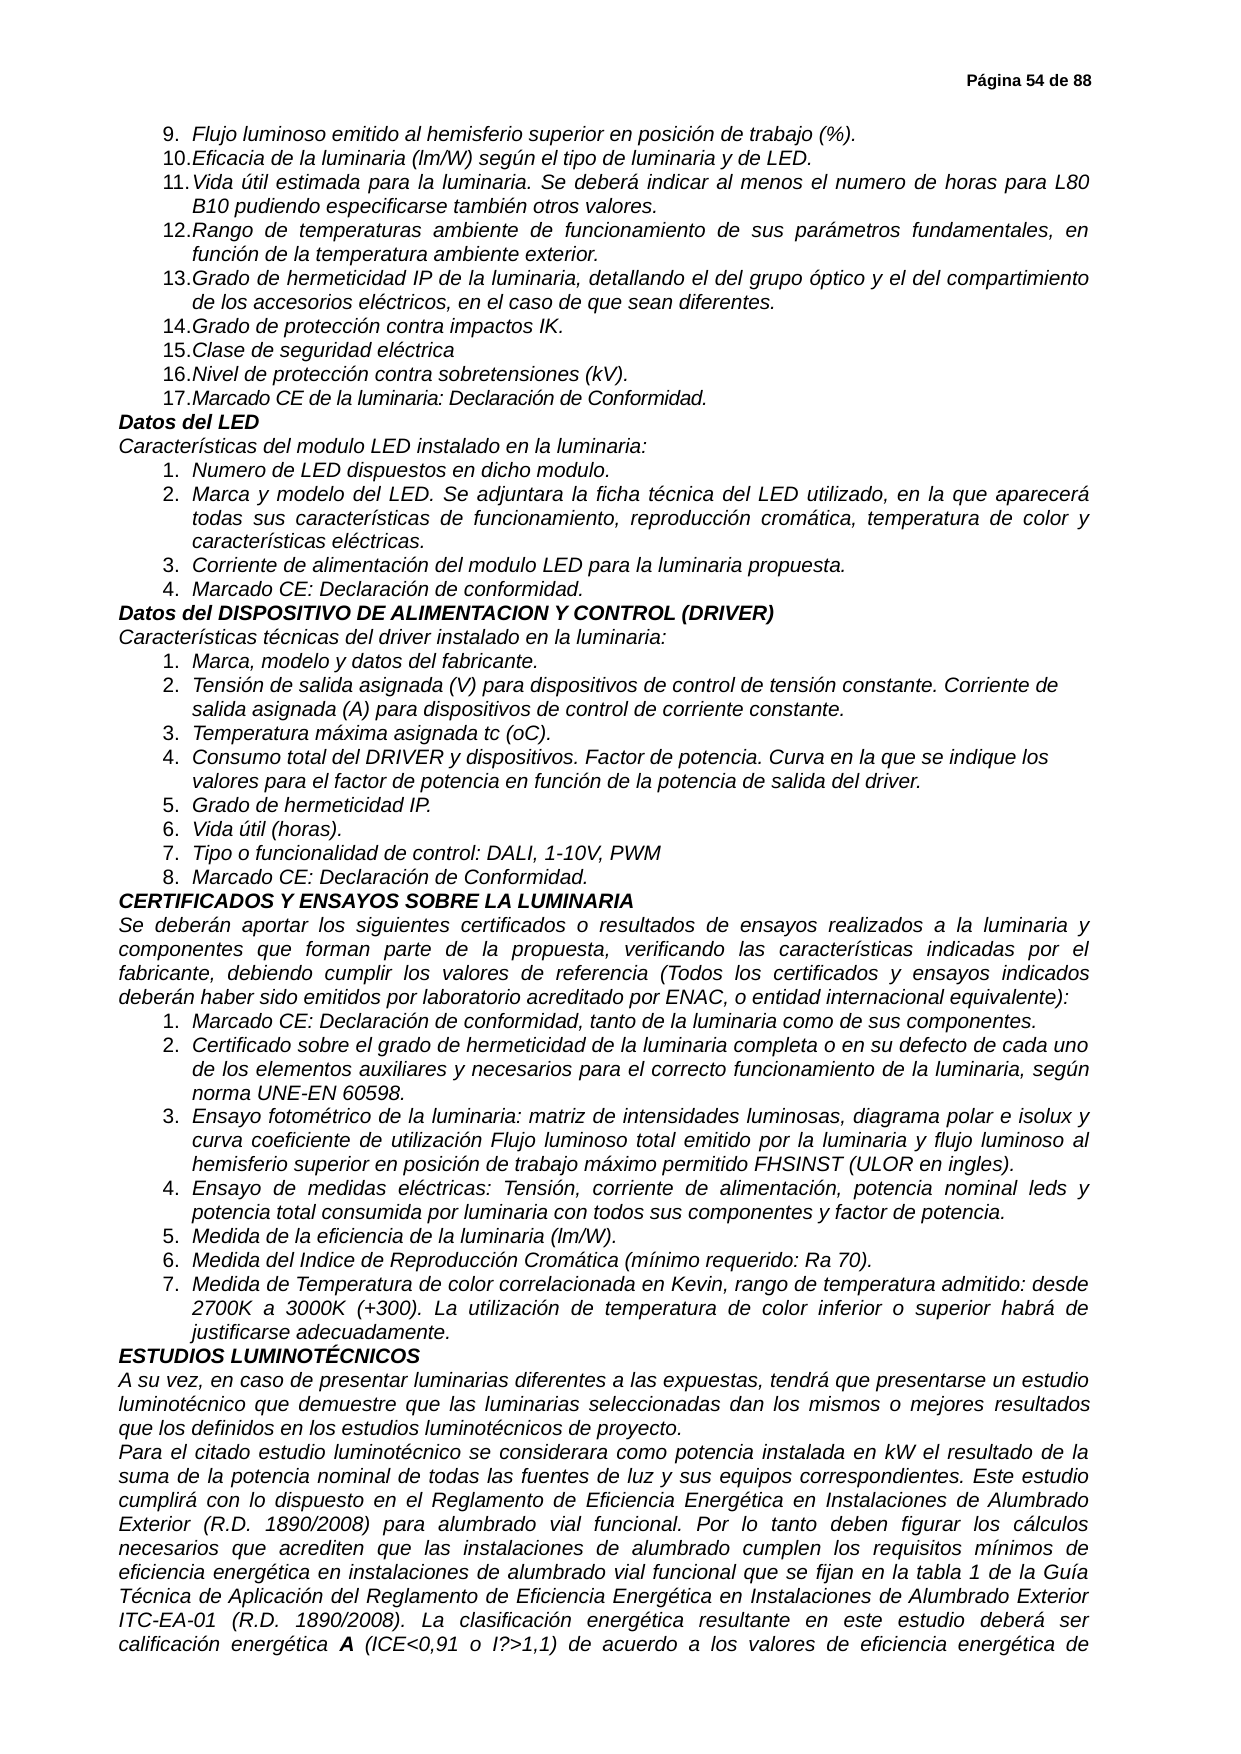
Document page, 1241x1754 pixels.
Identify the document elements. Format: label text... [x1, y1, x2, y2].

list Temperatura máxima asignada tc (oC). [162, 721, 1092, 745]
text Para el citado estudio luminotécnico se considerara como potencia instalada en kW el resultado de la suma de la potencia nominal de todas las fuentes de luz y sus equipos correspondientes. Este estudio cumplirá con lo dispuesto en el Reglamento de Eficiencia Energética en Instalaciones de Alumbrado Exterior (R.D. 1890/2008) para alumbrado vial funcional. Por lo tanto deben figurar los cálculos necesarios que acrediten que las instalaciones de alumbrado cumplen los requisitos mínimos de eficiencia energética en instalaciones de alumbrado vial funcional que se fijan en la tabla 1 de la Guía Técnica de Aplicación del Reglamento de Eficiencia Energética en Instalaciones de Alumbrado Exterior ITC-EA-01 (R.D. 1890/2008). La clasificación energética resultante en este estudio deberá ser calificación energética A (ICE<0,91 o I?>1,1) de acuerdo a los valores de eficiencia energética de [118, 1440, 1092, 1655]
list Vida útil (horas). [162, 817, 1092, 841]
list Medida del Indice de Reproducción Cromática (mínimo requerido: Ra 70). [162, 1248, 1092, 1272]
list Numero de LED dispuestos en dicho modulo. [162, 457, 1092, 481]
list Rango de temperaturas ambiente de funcionamiento de sus parámetros fundamentales, en función de la temperatura ambiente exterior. [162, 218, 1092, 266]
text ESTUDIOS LUMINOTÉCNICOS [118, 1344, 1092, 1368]
list Eficacia de la luminaria (lm/W) según el tipo de luminaria y de LED. [162, 146, 1092, 170]
list Medida de la eficiencia de la luminaria (lm/W). [162, 1224, 1092, 1248]
list Grado de hermeticidad IP de la luminaria, detallando el del grupo óptico y el del compartimiento de los accesorios eléctricos, en el caso de que sean diferentes. [162, 266, 1092, 314]
list Flujo luminoso emitido al hemisferio superior en posición de trabajo (%). [162, 122, 1092, 146]
list Corriente de alimentación del modulo LED para la luminaria propuesta. [162, 553, 1092, 577]
list Certificado sobre el grado de hermeticidad de la luminaria completa o en su defecto de cada uno de los elementos auxiliares y necesarios para el correcto funcionamiento de la luminaria, según norma UNE-EN 60598. [162, 1032, 1092, 1104]
list Marca y modelo del LED. Se adjuntara la ficha técnica del LED utilizado, en la que aparecerá todas sus características de funcionamiento, reproducción cromática, temperatura de color y características eléctricas. [162, 481, 1092, 553]
text A su vez, en caso de presentar luminarias diferentes a las expuestas, tendrá que presentarse un estudio luminotécnico que demuestre que las luminarias seleccionadas dan los mismos o mejores resultados que los definidos en los estudios luminotécnicos de proyecto. [118, 1368, 1092, 1440]
text Se deberán aportar los siguientes certificados o resultados de ensayos realizados a la luminaria y componentes que forman parte de la propuesta, verificando las características indicadas por el fabricante, debiendo cumplir los valores de referencia (Todos los certificados y ensayos indicados deberán haber sido emitidos por laboratorio acreditado por ENAC, o entidad internacional equivalente): [118, 913, 1092, 1008]
list Tensión de salida asignada (V) para dispositivos de control de tensión constante. Corriente de salida asignada (A) para dispositivos de control de corriente constante. [162, 673, 1092, 721]
text Datos del DISPOSITIVO DE ALIMENTACION Y CONTROL (DRIVER) [118, 601, 1092, 625]
list Marcado CE: Declaración de Conformidad. [162, 865, 1092, 889]
text Características del modulo LED instalado en la luminaria: [118, 433, 1092, 457]
text Características técnicas del driver instalado en la luminaria: [118, 625, 1092, 649]
list Grado de protección contra impactos IK. [162, 314, 1092, 338]
list Medida de Temperatura de color correlacionada en Kevin, rango de temperatura admitido: desde 2700K a 3000K (+300). La utilización de temperatura de color inferior o superior habrá de justificarse adecuadamente. [162, 1272, 1092, 1344]
list Ensayo de medidas eléctricas: Tensión, corriente de alimentación, potencia nominal leds y potencia total consumida por luminaria con todos sus componentes y factor de potencia. [162, 1176, 1092, 1224]
list Grado de hermeticidad IP. [162, 793, 1092, 817]
list Consumo total del DRIVER y dispositivos. Factor de potencia. Curva en la que se indique los valores para el factor de potencia en función de la potencia de salida del driver. [162, 745, 1092, 793]
list Vida útil estimada para la luminaria. Se deberá indicar al menos el numero de horas para L80 B10 pudiendo especificarse también otros valores. [162, 170, 1092, 218]
list Marca, modelo y datos del fabricante. [162, 649, 1092, 673]
list Marcado CE de la luminaria: Declaración de Conformidad. [162, 386, 1092, 409]
list Nivel de protección contra sobretensiones (kV). [162, 362, 1092, 386]
list Marcado CE: Declaración de conformidad. [162, 577, 1092, 601]
list Marcado CE: Declaración de conformidad, tanto de la luminaria como de sus componentes. [162, 1008, 1092, 1032]
text Datos del LED [118, 409, 1092, 433]
text CERTIFICADOS Y ENSAYOS SOBRE LA LUMINARIA [118, 889, 1092, 913]
list Clase de seguridad eléctrica [162, 338, 1092, 362]
list Ensayo fotométrico de la luminaria: matriz de intensidades luminosas, diagrama polar e isolux y curva coeficiente de utilización Flujo luminoso total emitido por la luminaria y flujo luminoso al hemisferio superior en posición de trabajo máximo permitido FHSINST (ULOR en ingles). [162, 1104, 1092, 1176]
list Tipo o funcionalidad de control: DALI, 1-10V, PWM [162, 841, 1092, 865]
